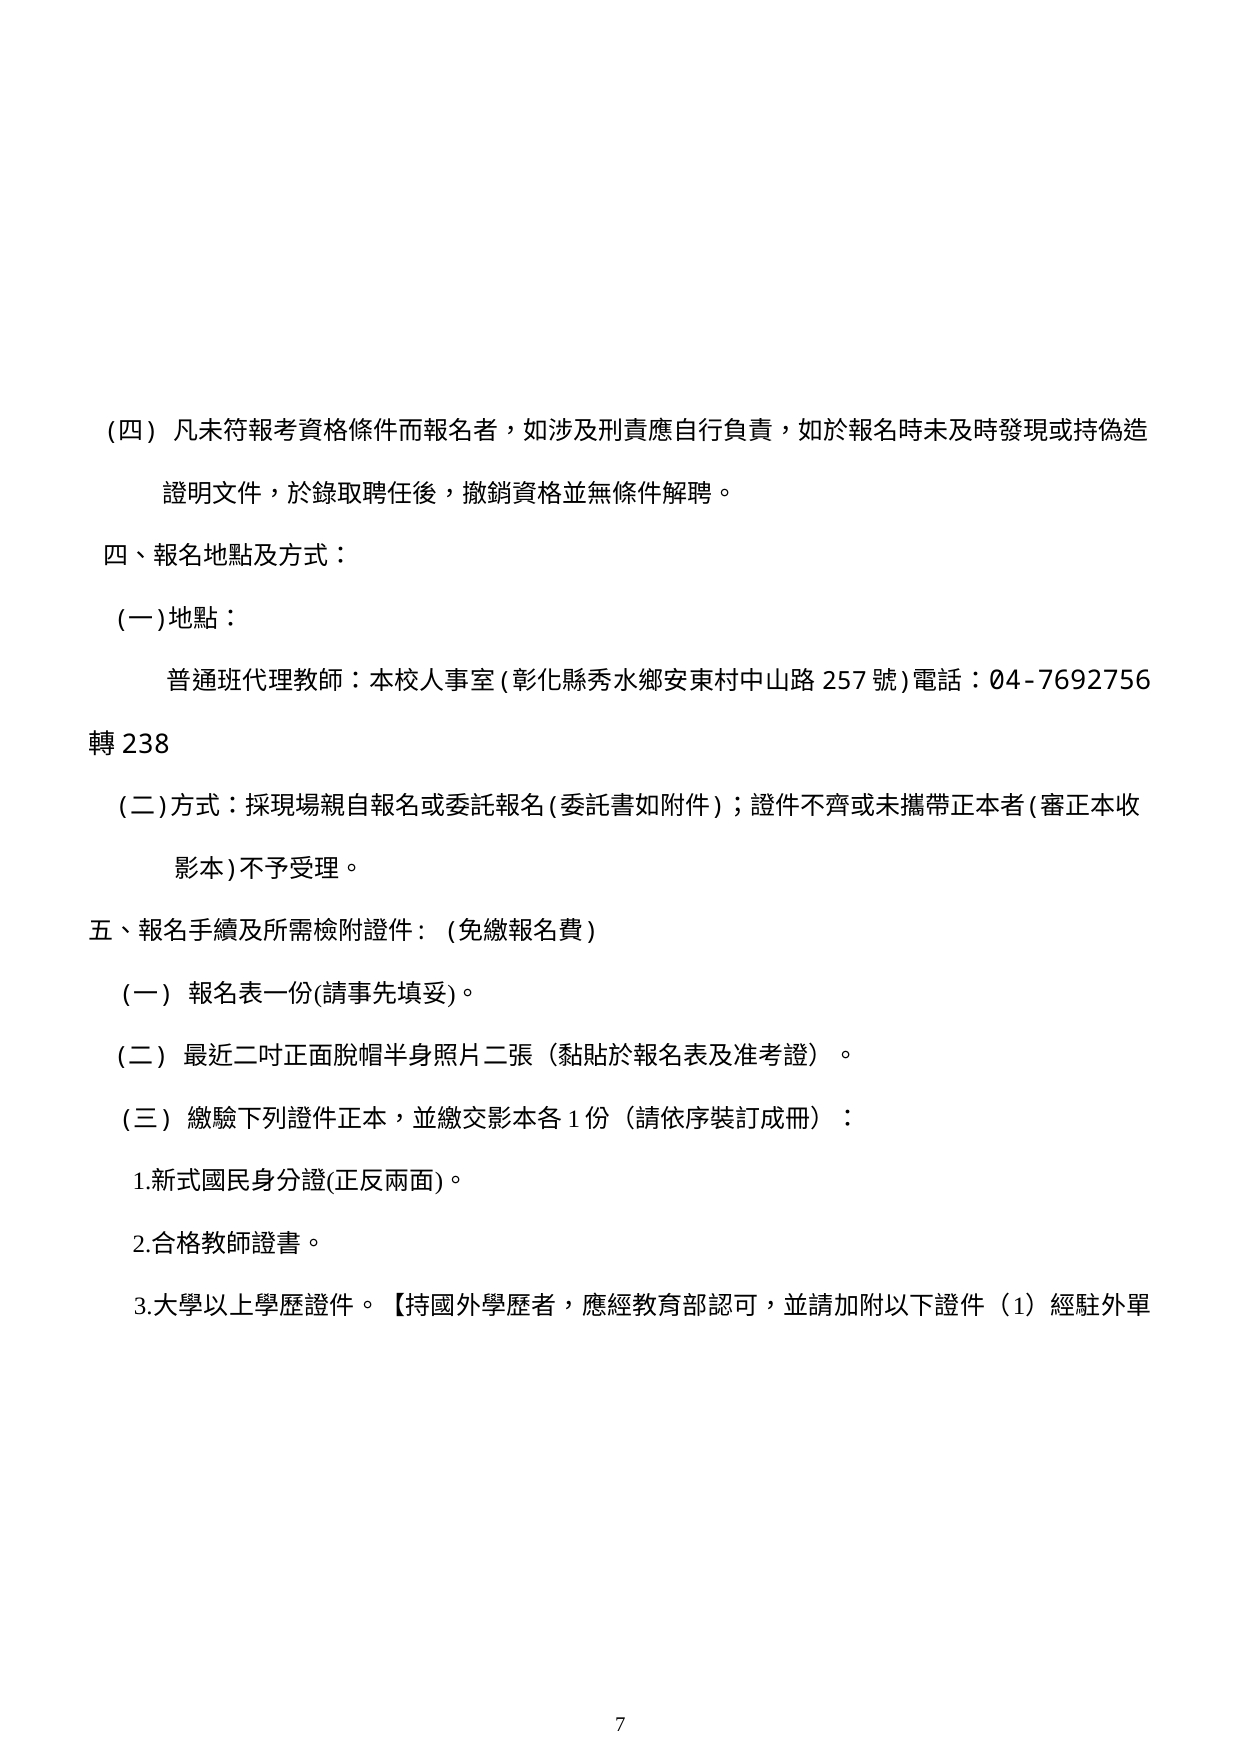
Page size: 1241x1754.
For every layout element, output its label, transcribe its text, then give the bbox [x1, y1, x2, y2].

text 1.新式國民身分證(正反兩面)。 [89, 1137, 1152, 1200]
text (二)方式：採現場親自報名或委託報名(委託書如附件)；證件不齊或未攜帶正本者(審正本收 [83, 762, 1152, 825]
text 2.合格教師證書。 [89, 1200, 1152, 1262]
text (三) 繳驗下列證件正本，並繳交影本各1份（請依序裝訂成冊）： [89, 1075, 1152, 1137]
text (一) 報名表一份(請事先填妥)。 [89, 950, 1152, 1012]
text (四) 凡未符報考資格條件而報名者，如涉及刑責應自行負責，如於報名時未及時發現或持偽造證明文件，於錄取聘任後，撤銷資格並無條件解聘。 [103, 387, 1152, 512]
text 影本)不予受理。 [83, 825, 1152, 887]
text 3.大學以上學歷證件。【持國外學歷者，應經教育部認可，並請加附以下證件（1）經駐外單 [89, 1262, 1152, 1325]
text 普通班代理教師：本校人事室(彰化縣秀水鄉安東村中山路257號)電話：04-7692756轉238 [89, 637, 1152, 762]
text 四、報名地點及方式： [103, 512, 1152, 575]
text 五、報名手續及所需檢附證件: (免繳報名費) [89, 887, 1152, 950]
text (二) 最近二吋正面脫帽半身照片二張（黏貼於報名表及准考證）。 [89, 1012, 1152, 1075]
text (一)地點： [89, 575, 1152, 637]
